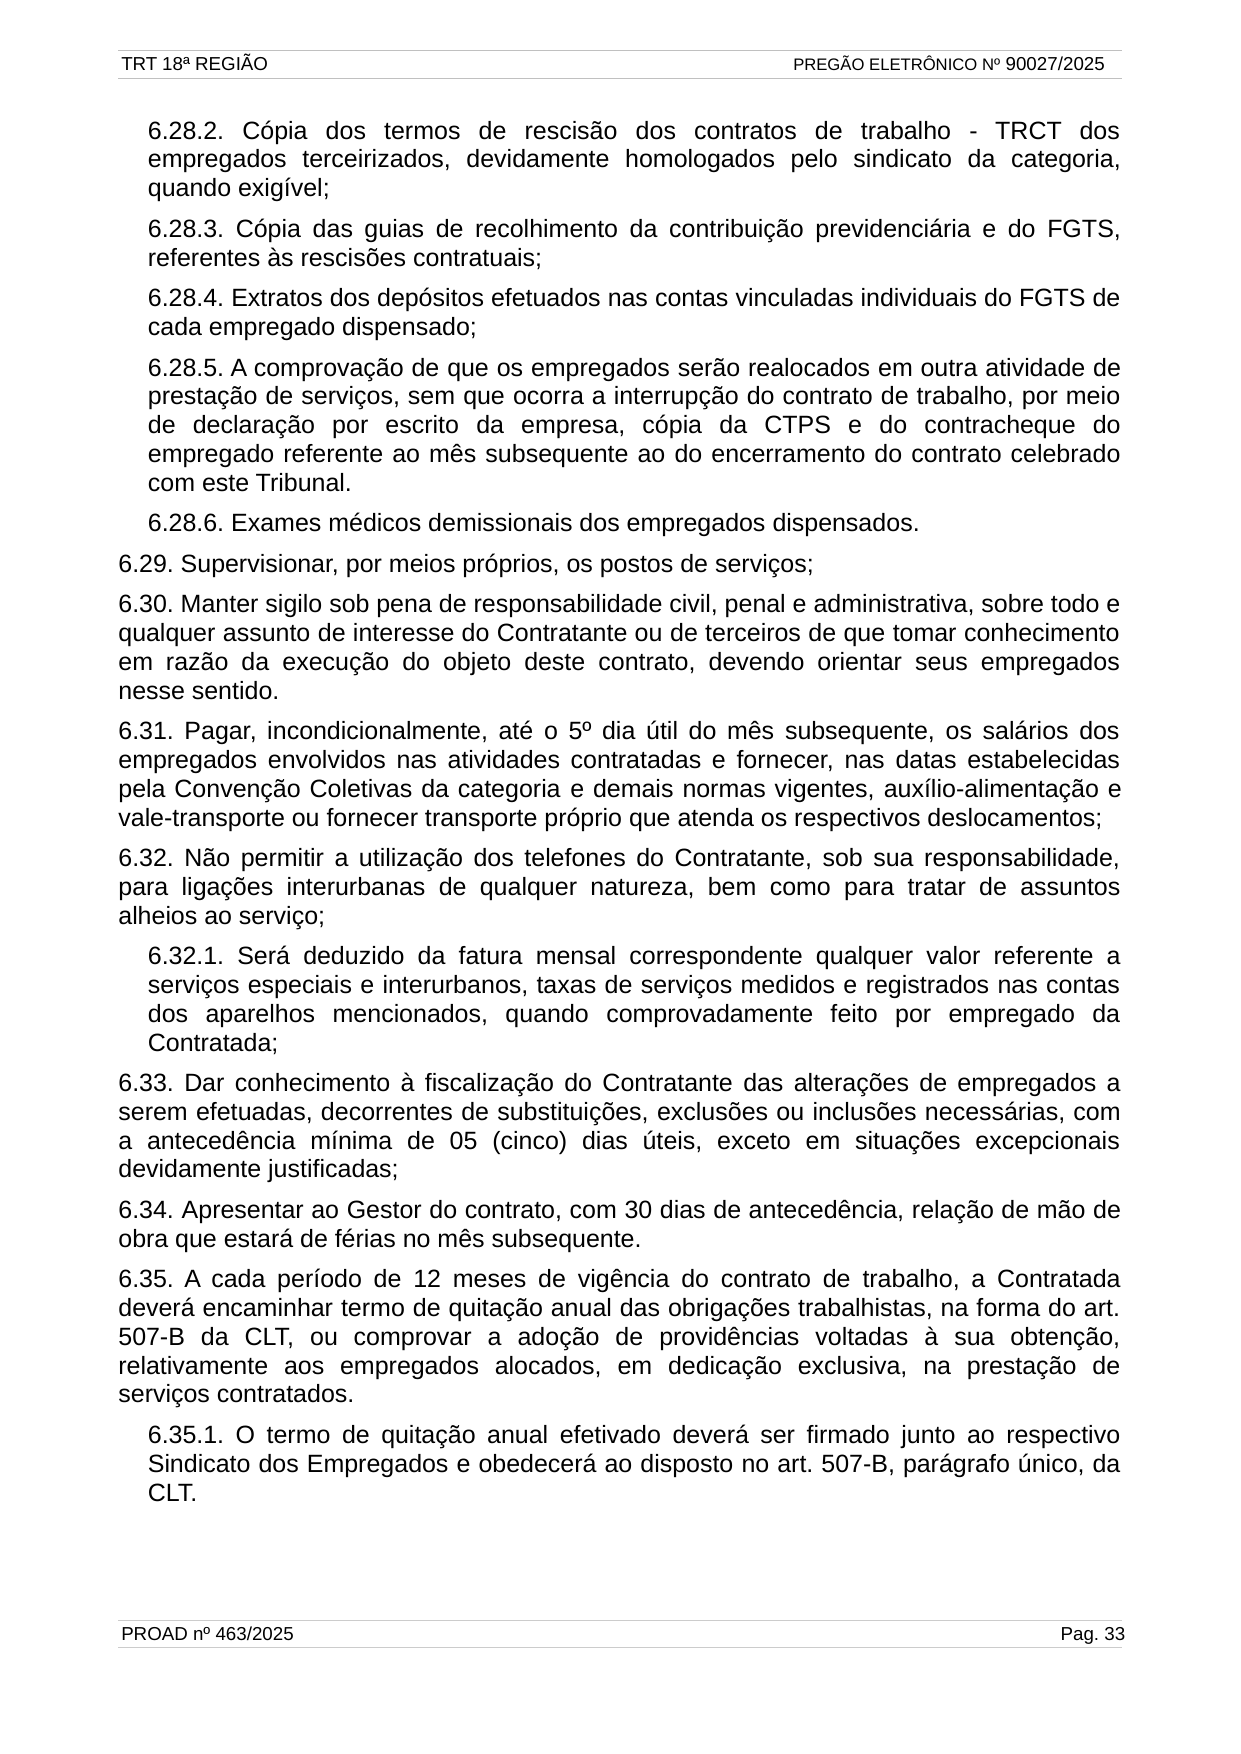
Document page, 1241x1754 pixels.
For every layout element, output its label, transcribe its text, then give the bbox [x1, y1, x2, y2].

text 6.29. Supervisionar, por meios próprios, os postos de serviços; [118, 549, 1122, 577]
text 6.30. Manter sigilo sob pena de responsabilidade civil, penal e administrativa, sobre todo e qualquer assunto de interesse do Contratante ou de terceiros de que tomar conhecimento em razão da execução do objeto deste contrato, devendo orientar seus empregados nesse sentido. [118, 589, 1122, 704]
text 6.35.1. O termo de quitação anual efetivado deverá ser firmado junto ao respectivo Sindicato dos Empregados e obedecerá ao disposto no art. 507-B, parágrafo único, da CLT. [148, 1420, 1122, 1506]
text 6.28.2. Cópia dos termos de rescisão dos contratos de trabalho - TRCT dos empregados terceirizados, devidamente homologados pelo sindicato da categoria, quando exigível; [148, 116, 1122, 202]
text 6.28.4. Extratos dos depósitos efetuados nas contas vinculadas individuais do FGTS de cada empregado dispensado; [148, 283, 1122, 341]
text 6.35. A cada período de 12 meses de vigência do contrato de trabalho, a Contratada deverá encaminhar termo de quitação anual das obrigações trabalhistas, na forma do art. 507-B da CLT, ou comprovar a adoção de providências voltadas à sua obtenção, relativamente aos empregados alocados, em dedicação exclusiva, na prestação de serviços contratados. [118, 1264, 1122, 1408]
text 6.28.5. A comprovação de que os empregados serão realocados em outra atividade de prestação de serviços, sem que ocorra a interrupção do contrato de trabalho, por meio de declaração por escrito da empresa, cópia da CTPS e do contracheque do empregado referente ao mês subsequente ao do encerramento do contrato celebrado com este Tribunal. [148, 352, 1122, 496]
text 6.32. Não permitir a utilização dos telefones do Contratante, sob sua responsabilidade, para ligações interurbanas de qualquer natureza, bem como para tratar de assuntos alheios ao serviço; [118, 843, 1122, 929]
text 6.28.3. Cópia das guias de recolhimento da contribuição previdenciária e do FGTS, referentes às rescisões contratuais; [148, 214, 1122, 271]
text 6.28.6. Exames médicos demissionais dos empregados dispensados. [148, 508, 1122, 537]
text 6.32.1. Será deduzido da fatura mensal correspondente qualquer valor referente a serviços especiais e interurbanos, taxas de serviços medidos e registrados nas contas dos aparelhos mencionados, quando comprovadamente feito por empregado da Contratada; [148, 941, 1122, 1056]
text 6.34. Apresentar ao Gestor do contrato, com 30 dias de antecedência, relação de mão de obra que estará de férias no mês subsequente. [118, 1195, 1122, 1252]
text 6.31. Pagar, incondicionalmente, até o 5º dia útil do mês subsequente, os salários dos empregados envolvidos nas atividades contratadas e fornecer, nas datas estabelecidas pela Convenção Coletivas da categoria e demais normas vigentes, auxílio-alimentação e vale-transporte ou fornecer transporte próprio que atenda os respectivos deslocamentos; [118, 716, 1122, 831]
text 6.33. Dar conhecimento à fiscalização do Contratante das alterações de empregados a serem efetuadas, decorrentes de substituições, exclusões ou inclusões necessárias, com a antecedência mínima de 05 (cinco) dias úteis, exceto em situações excepcionais devidamente justificadas; [118, 1068, 1122, 1183]
